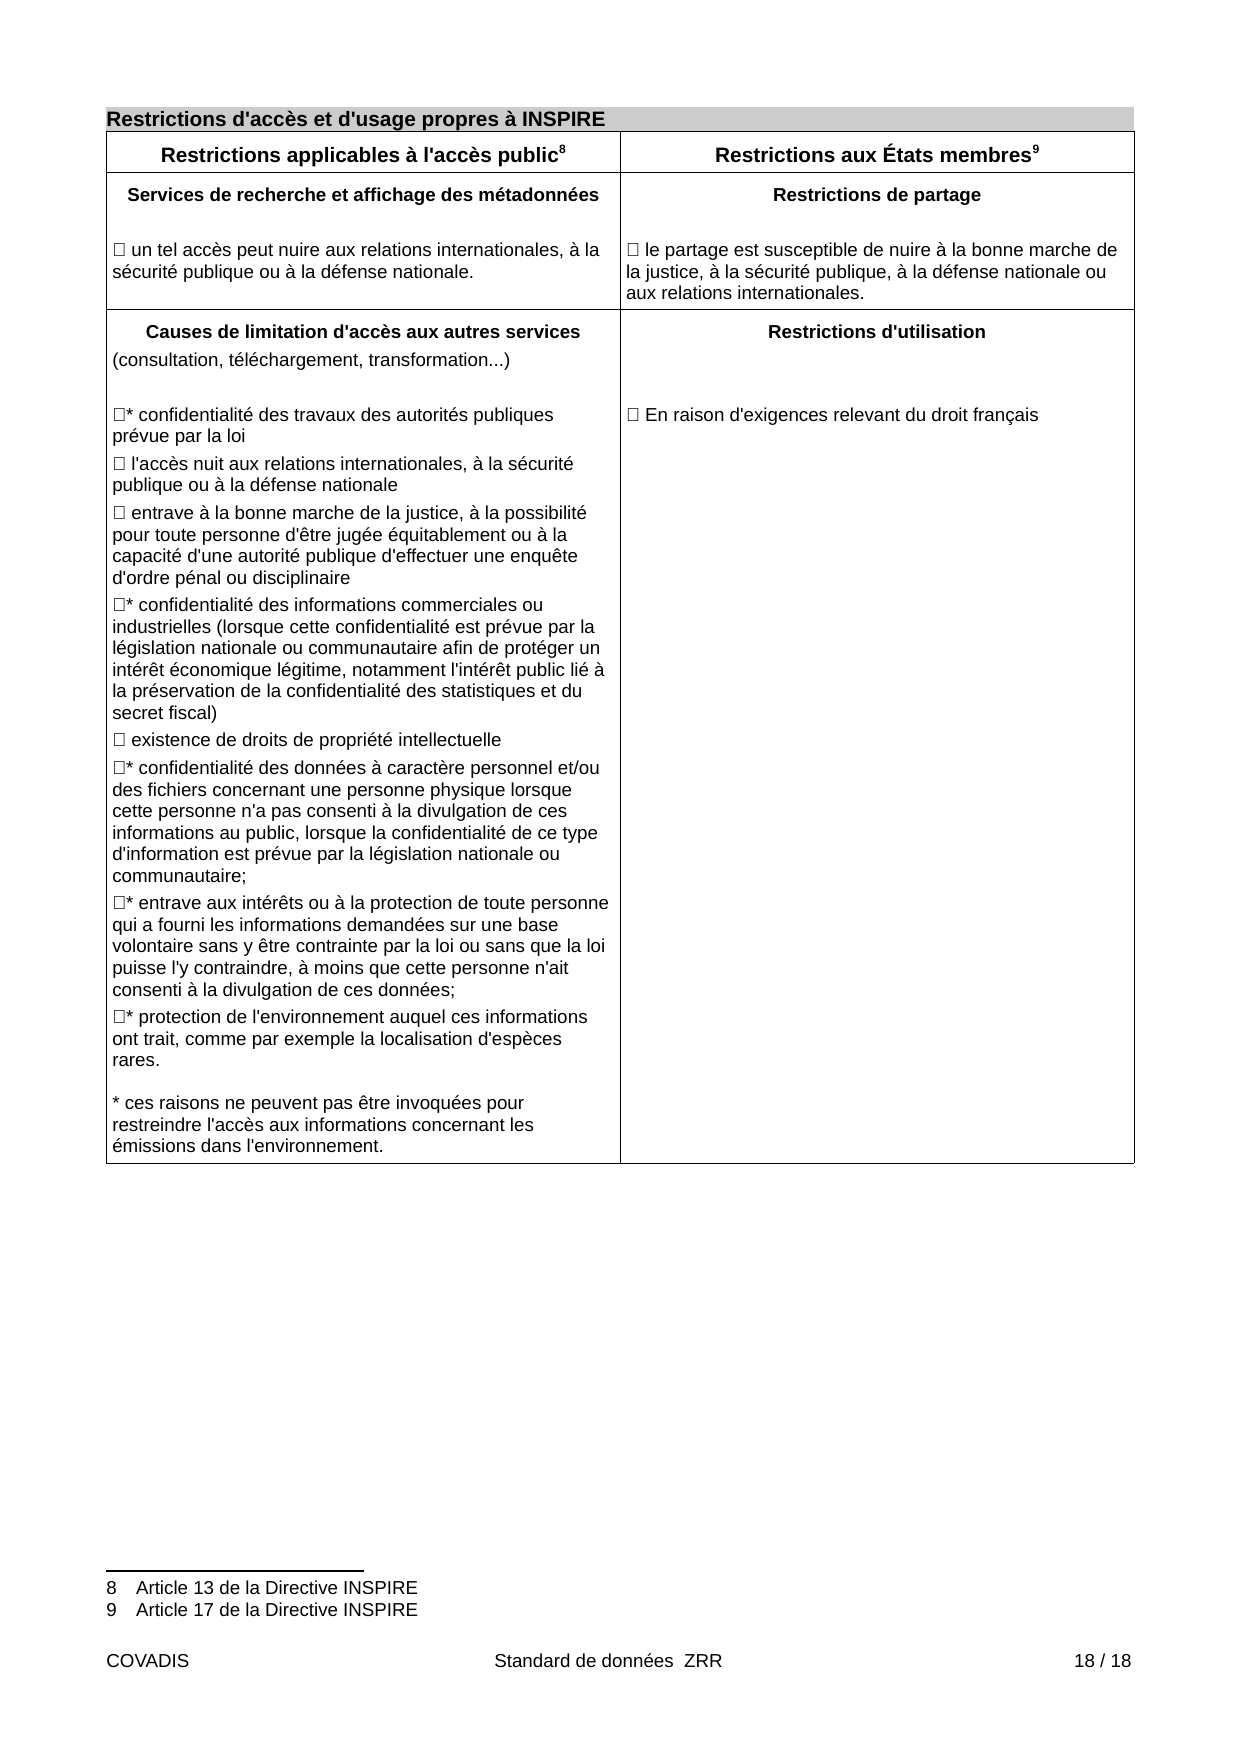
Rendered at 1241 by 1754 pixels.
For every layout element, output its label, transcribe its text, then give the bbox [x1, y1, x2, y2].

table_header Restrictions aux États membres [621, 132, 1134, 172]
table_cell Causes de limitation d'accès aux autres services (consultation, téléchargement, transformation...) * confidentialité des travaux des autorités publiques prévue par la loi  l'accès nuit aux relations internationales, à la sécurité publique ou à la défense nationale  entrave à la bonne marche de la justice, à la possibilité pour toute personne d'être jugée équitablement ou à la capacité d'une autorité publique d'effectuer une enquête d'ordre pénal ou disciplinaire * confidentialité des informations commerciales ou industrielles (lorsque cette confidentialité est prévue par la législation nationale ou communautaire afin de protéger un intérêt économique légitime, notamment l'intérêt public lié à la préservation de la confidentialité des statistiques et du secret fiscal)  existence de droits de propriété intellectuelle * confidentialité des données à caractère personnel et/ou des fichiers concernant une personne physique lorsque cette personne n'a pas consenti à la divulgation de ces informations au public, lorsque la confidentialité de ce type d'information est prévue par la législation nationale ou communautaire; * entrave aux intérêts ou à la protection de toute personne qui a fourni les informations demandées sur une base volontaire sans y être contrainte par la loi ou sans que la loi puisse l'y contraindre, à moins que cette personne n'ait consenti à la divulgation de ces données; * protection de l'environnement auquel ces informations ont trait, comme par exemple la localisation d'espèces rares. * ces raisons ne peuvent pas être invoquées pour restreindre l'accès aux informations concernant les émissions dans l'environnement. [107, 310, 620, 1162]
table_header Restrictions applicables à l'accès public [107, 132, 620, 172]
table_cell Restrictions de partage  le partage est susceptible de nuire à la bonne marche de la justice, à la sécurité publique, à la défense nationale ou aux relations internationales. [621, 173, 1134, 309]
table_cell Restrictions d'utilisation  En raison d'exigences relevant du droit français [621, 310, 1134, 1162]
table_cell Services de recherche et affichage des métadonnées  un tel accès peut nuire aux relations internationales, à la sécurité publique ou à la défense nationale. [107, 173, 620, 309]
text Restrictions d'accès et d'usage propres à INSPIRE [106, 107, 1134, 131]
